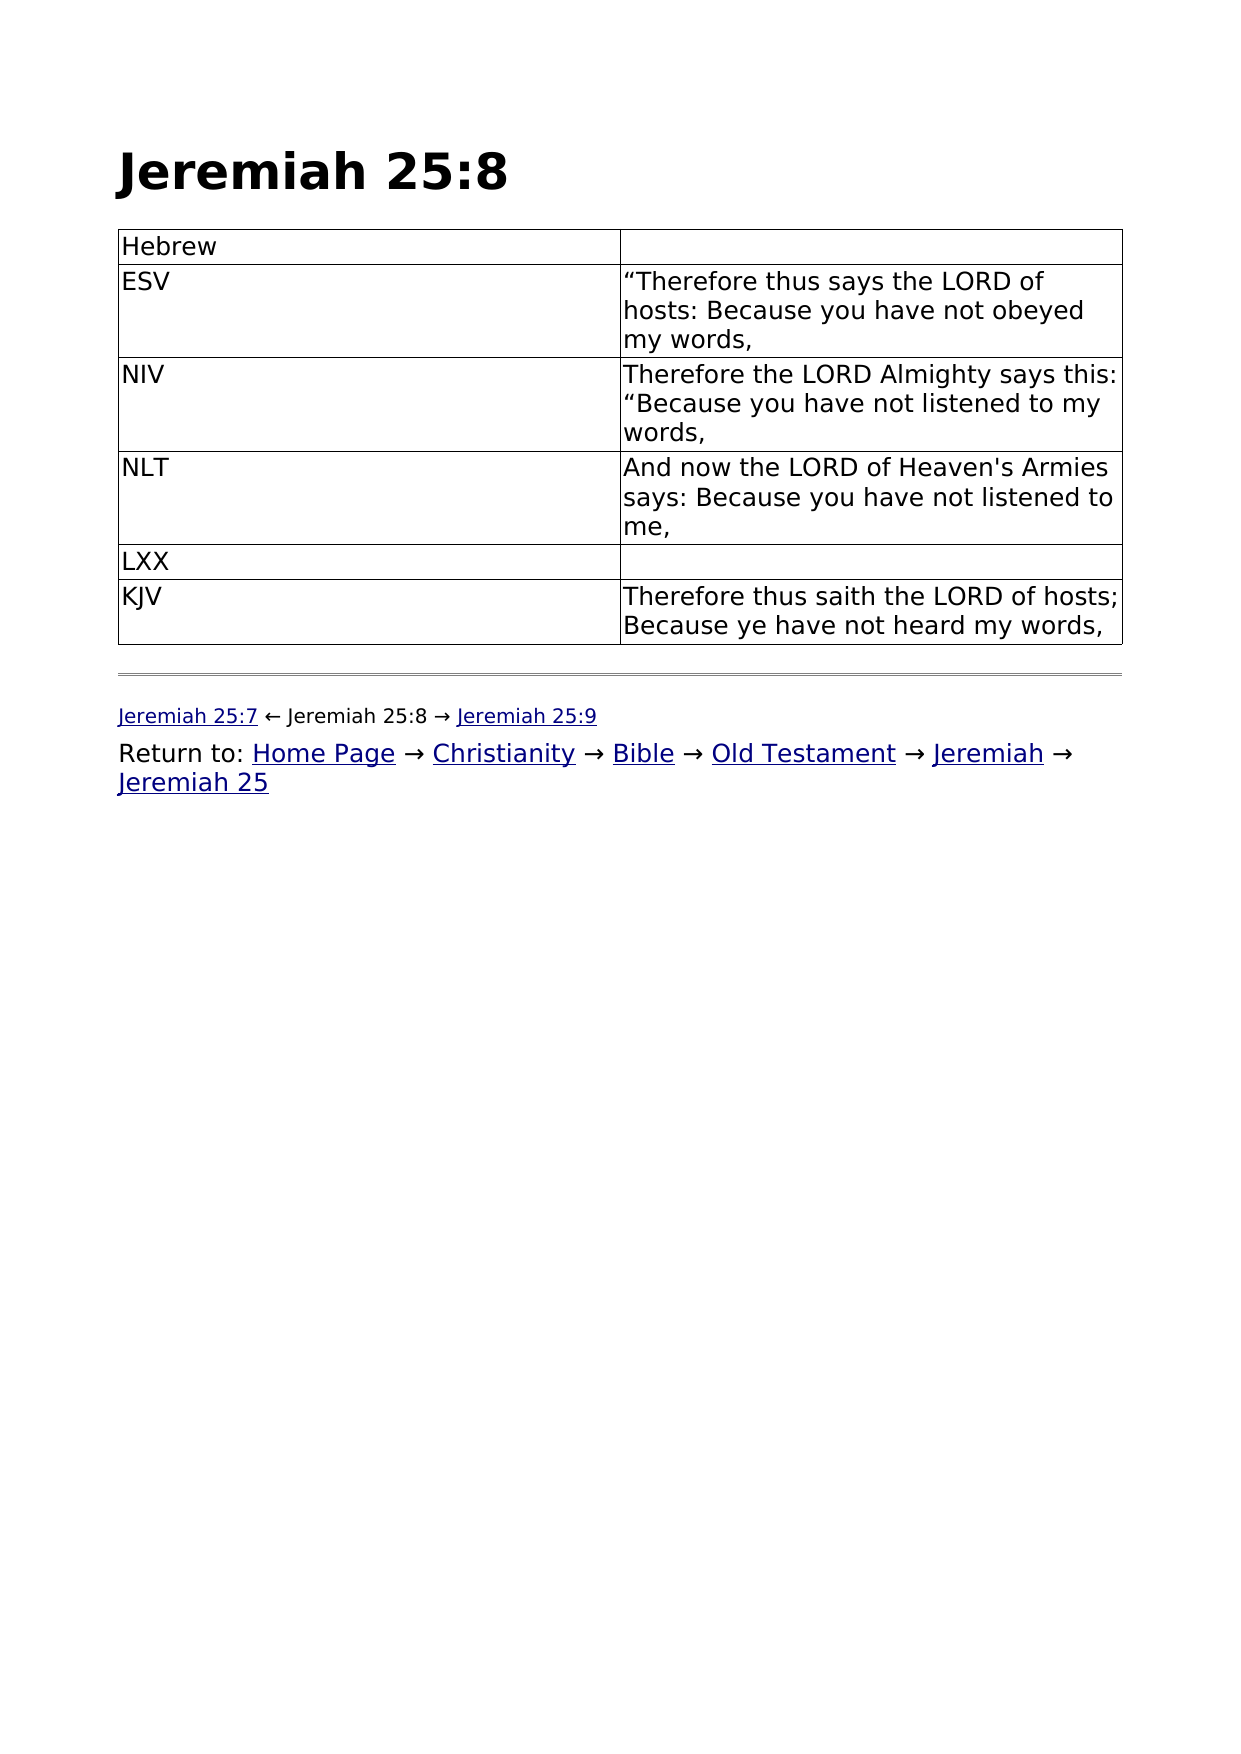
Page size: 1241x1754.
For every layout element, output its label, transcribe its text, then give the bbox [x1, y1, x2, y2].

table_cell “Therefore thus says the LORD of hosts: Because you have not obeyed my words, [621, 265, 1122, 357]
table_header Hebrew [119, 230, 620, 264]
table_cell NIV [119, 358, 620, 451]
table_cell ESV [119, 265, 620, 357]
text Return to: Home Page → Christianity → Bible → Old Testament → Jeremiah → Jeremiah 25 [118, 739, 1122, 797]
subtitle Jeremiah 25:8 [118, 143, 1122, 201]
table_cell And now the LORD of Heaven's Armies says: Because you have not listened to me, [621, 452, 1122, 544]
table_header [621, 230, 1122, 264]
table_cell [621, 545, 1122, 579]
table_cell LXX [119, 545, 620, 579]
table_cell Therefore the LORD Almighty says this: “Because you have not listened to my words, [621, 358, 1122, 451]
text Jeremiah 25:7 ← Jeremiah 25:8 → Jeremiah 25:9 [118, 705, 1122, 739]
table_cell KJV [119, 580, 620, 643]
table_cell NLT [119, 452, 620, 544]
table_cell Therefore thus saith the LORD of hosts; Because ye have not heard my words, [621, 580, 1122, 643]
